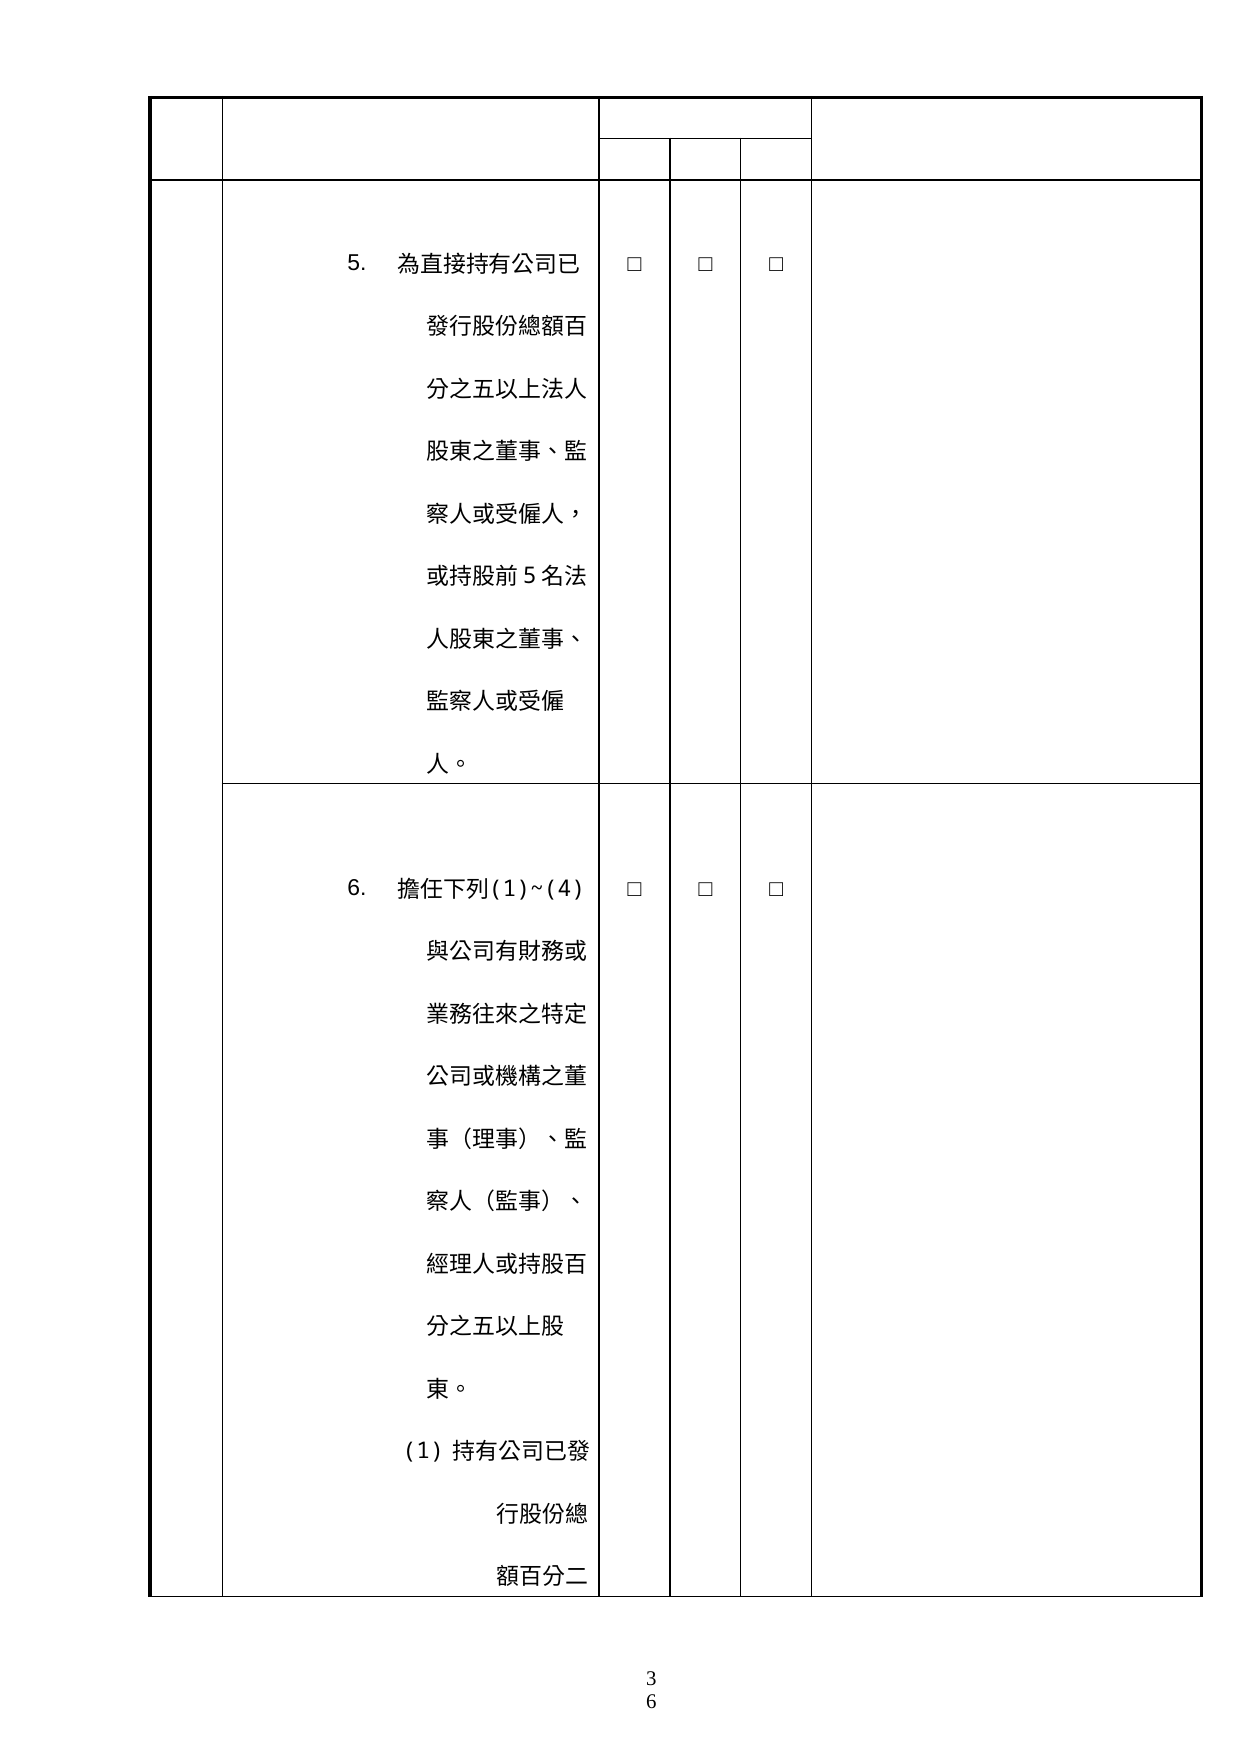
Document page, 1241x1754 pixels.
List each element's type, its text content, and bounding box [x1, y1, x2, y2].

table_cell □ [741, 784, 811, 1596]
table_header 評估結果 [600, 99, 811, 137]
table_header 項次 [152, 99, 222, 179]
table_cell □ [600, 181, 669, 783]
table_cell 否 [671, 139, 740, 179]
table_cell [812, 784, 1200, 1596]
table_cell 是 [600, 139, 669, 179]
table_cell □ [671, 784, 740, 1596]
table_cell 不適用 [741, 139, 811, 179]
table_cell 擔任下列(1)~(4)與公司有財務或業務往來之特定公司或機構之董事（理事）、監察人（監事）、經理人或持股百分之五以上股東。 持有公司已發行股份總額百分二十以上，未超過百分之五十。 他公司及其董事、監察人及持有股份超過股份總額百分之十之股東總計持有公司已發行股份總額百分之三十以上，且雙方曾有財務或業務上之往來紀錄。前述人員持有之股票，包括其配偶、未成年子女及利用他人名義持有者在內。 公司之營業收入來自他公司及其集團公司達百分之三十以上。 公司之主要產品原料（指占總進貨金額百分之三十以上者，且為製造產品所不可缺乏關鍵性原料）或主要商品（指占總營業收入百分之三十以上者），其數量或總進貨金額來自他公司及其集團公司達百分之五十以上。 [223, 784, 598, 1596]
table_cell 三、 獨 立 性 [152, 181, 222, 1596]
table_cell □ [600, 784, 669, 1596]
table_cell [812, 181, 1200, 783]
table_cell 為直接持有公司已發行股份總額百分之五以上法人股東之董事、監察人或受僱人，或持股前5名法人股東之董事、監察人或受僱人。 [223, 181, 598, 783]
table_header 檢查項目 [223, 99, 598, 179]
table_header 券商評估說明 (至少應填製下列預設文字格式內容) [812, 99, 1200, 179]
table_cell □ [741, 181, 811, 783]
table_cell □ [671, 181, 740, 783]
